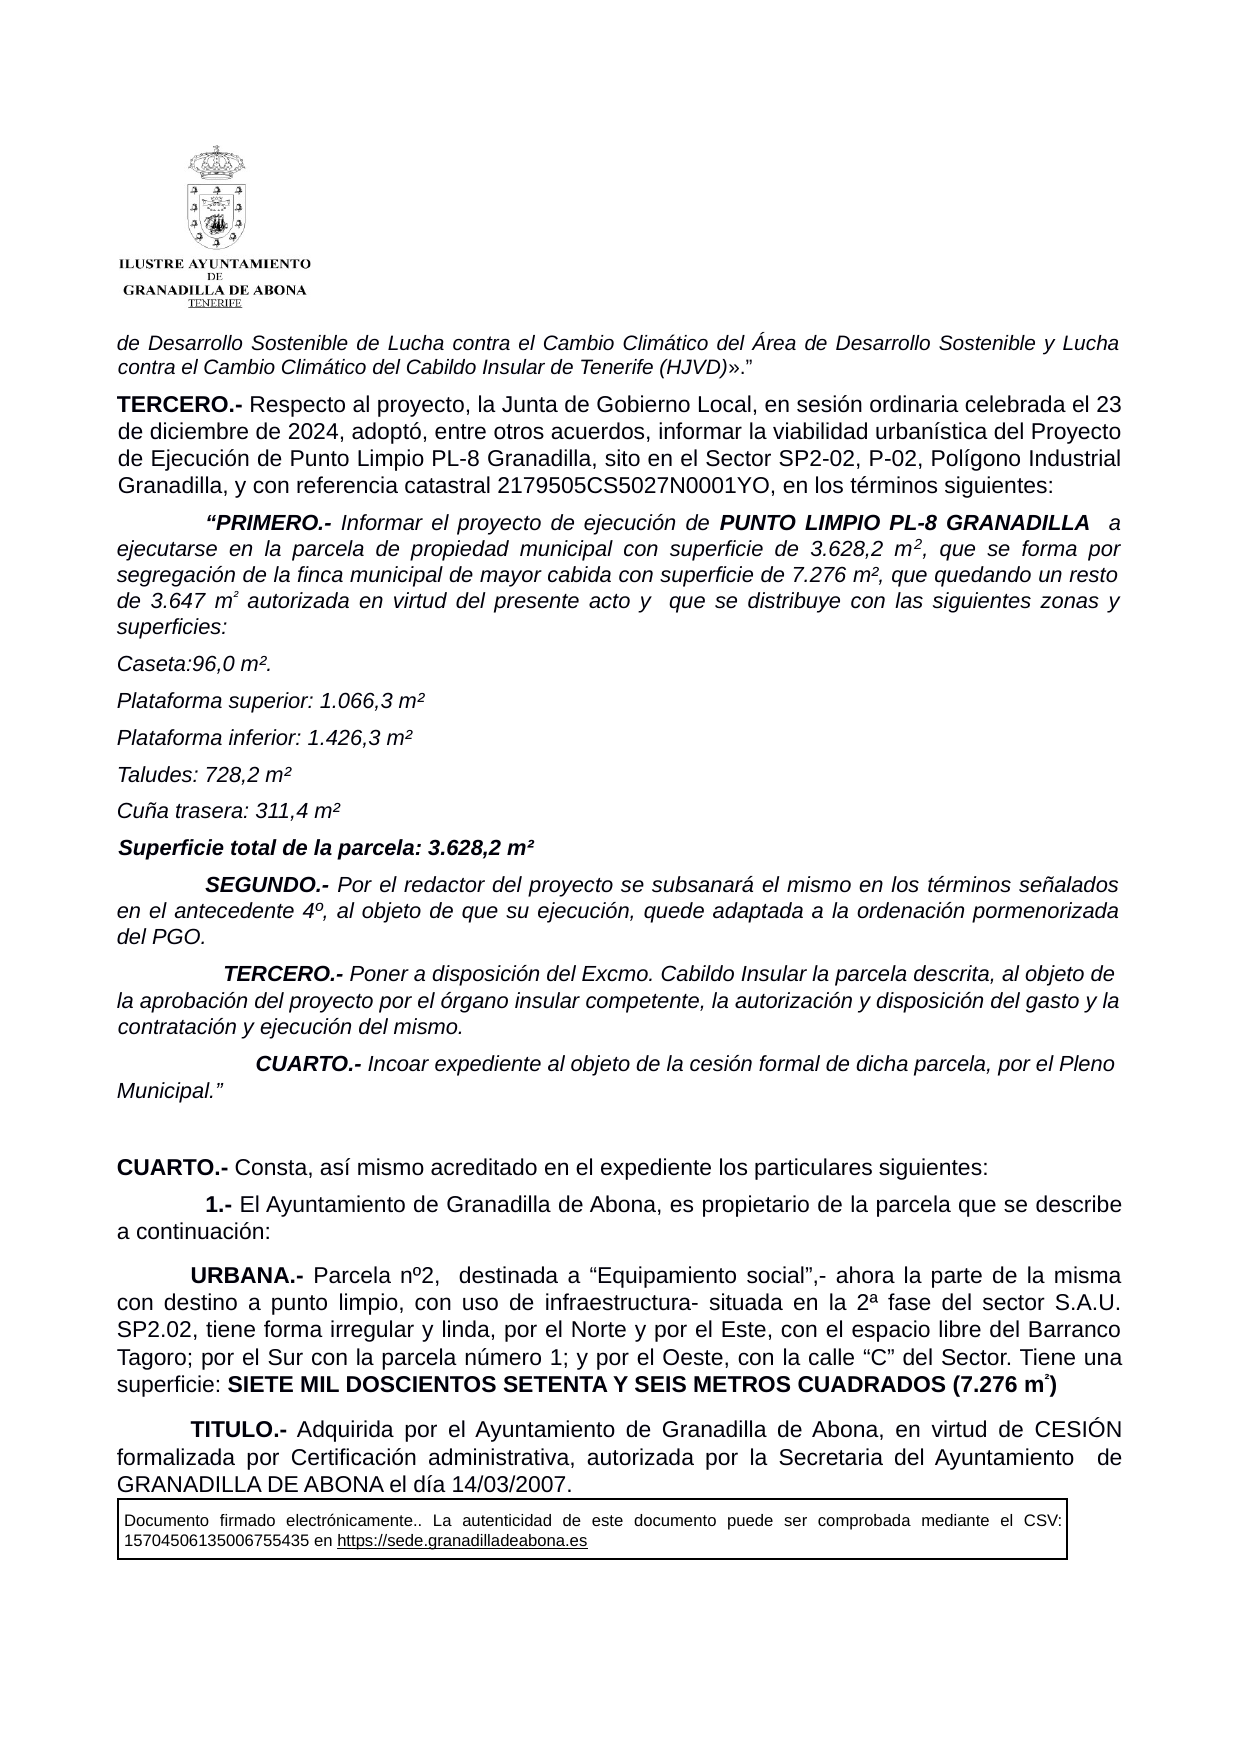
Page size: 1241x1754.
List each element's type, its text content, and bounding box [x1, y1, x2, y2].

text 1.- El Ayuntamiento de Granadilla de Abona, es propietario de la parcela que se describe a continuación: [117, 1191, 1123, 1245]
text SEGUNDO.- Por el redactor del proyecto se subsanará el mismo en los términos señalados en el antecedente 4º, al objeto de que su ejecución, quede adaptada a la ordenación pormenorizada del PGO. [117, 872, 1123, 949]
text Cuña trasera: 311,4 m² [117, 798, 1123, 824]
subtitle Superficie total de la parcela: 3.628,2 m² [118, 835, 1123, 861]
text CUARTO.- Incoar expediente al objeto de la cesión formal de dicha parcela, por el Pleno [118, 1051, 1124, 1076]
text “PRIMERO.- Informar el proyecto de ejecución de PUNTO LIMPIO PL-8 GRANADILLA a ejecutarse en la parcela de propiedad municipal con superficie de 3.628,2 m2, que se forma por segregación de la finca municipal de mayor cabida con superficie de 7.276 m², que quedando un resto de 3.647 m² autorizada en virtud del presente acto y que se distribuye con las siguientes zonas y superficies: [117, 509, 1123, 639]
text Municipal.” [117, 1078, 1123, 1103]
text URBANA.- Parcela nº2, destinada a “Equipamiento social”,- ahora la parte de la misma con destino a punto limpio, con uso de infraestructura- situada en la 2ª fase del sector S.A.U. SP2.02, tiene forma irregular y linda, por el Norte y por el Este, con el espacio libre del Barranco Tagoro; por el Sur con la parcela número 1; y por el Oeste, con la calle “C” del Sector. Tiene una superficie: SIETE MIL DOSCIENTOS SETENTA Y SEIS METROS CUADRADOS (7.276 m²) [117, 1262, 1123, 1397]
text TERCERO.- Respecto al proyecto, la Junta de Gobierno Local, en sesión ordinaria celebrada el 23 de diciembre de 2024, adoptó, entre otros acuerdos, informar la viabilidad urbanística del Proyecto de Ejecución de Punto Limpio PL-8 Granadilla, sito en el Sector SP2-02, P-02, Polígono Industrial Granadilla, y con referencia catastral 2179505CS5027N0001YO, en los términos siguientes: [117, 391, 1123, 498]
text Caseta:96,0 m². [117, 651, 1123, 676]
text Taludes: 728,2 m² [117, 762, 1123, 787]
text Plataforma superior: 1.066,3 m² [117, 688, 1123, 713]
text Plataforma inferior: 1.426,3 m² [117, 725, 1123, 750]
text TERCERO.- Poner a disposición del Excmo. Cabildo Insular la parcela descrita, al objeto de [118, 961, 1124, 986]
text la aprobación del proyecto por el órgano insular competente, la autorización y disposición del gasto y la contratación y ejecución del mismo. [117, 988, 1123, 1039]
text de Desarrollo Sostenible de Lucha contra el Cambio Climático del Área de Desarrollo Sostenible y Lucha contra el Cambio Climático del Cabildo Insular de Tenerife (HJVD)».” [117, 331, 1124, 379]
text CUARTO.- Consta, así mismo acreditado en el expediente los particulares siguientes: [117, 1154, 1123, 1180]
text TITULO.- Adquirida por el Ayuntamiento de Granadilla de Abona, en virtud de CESIÓN formalizada por Certificación administrativa, autorizada por la Secretaria del Ayuntamiento de GRANADILLA DE ABONA el día 14/03/2007. [117, 1416, 1123, 1497]
